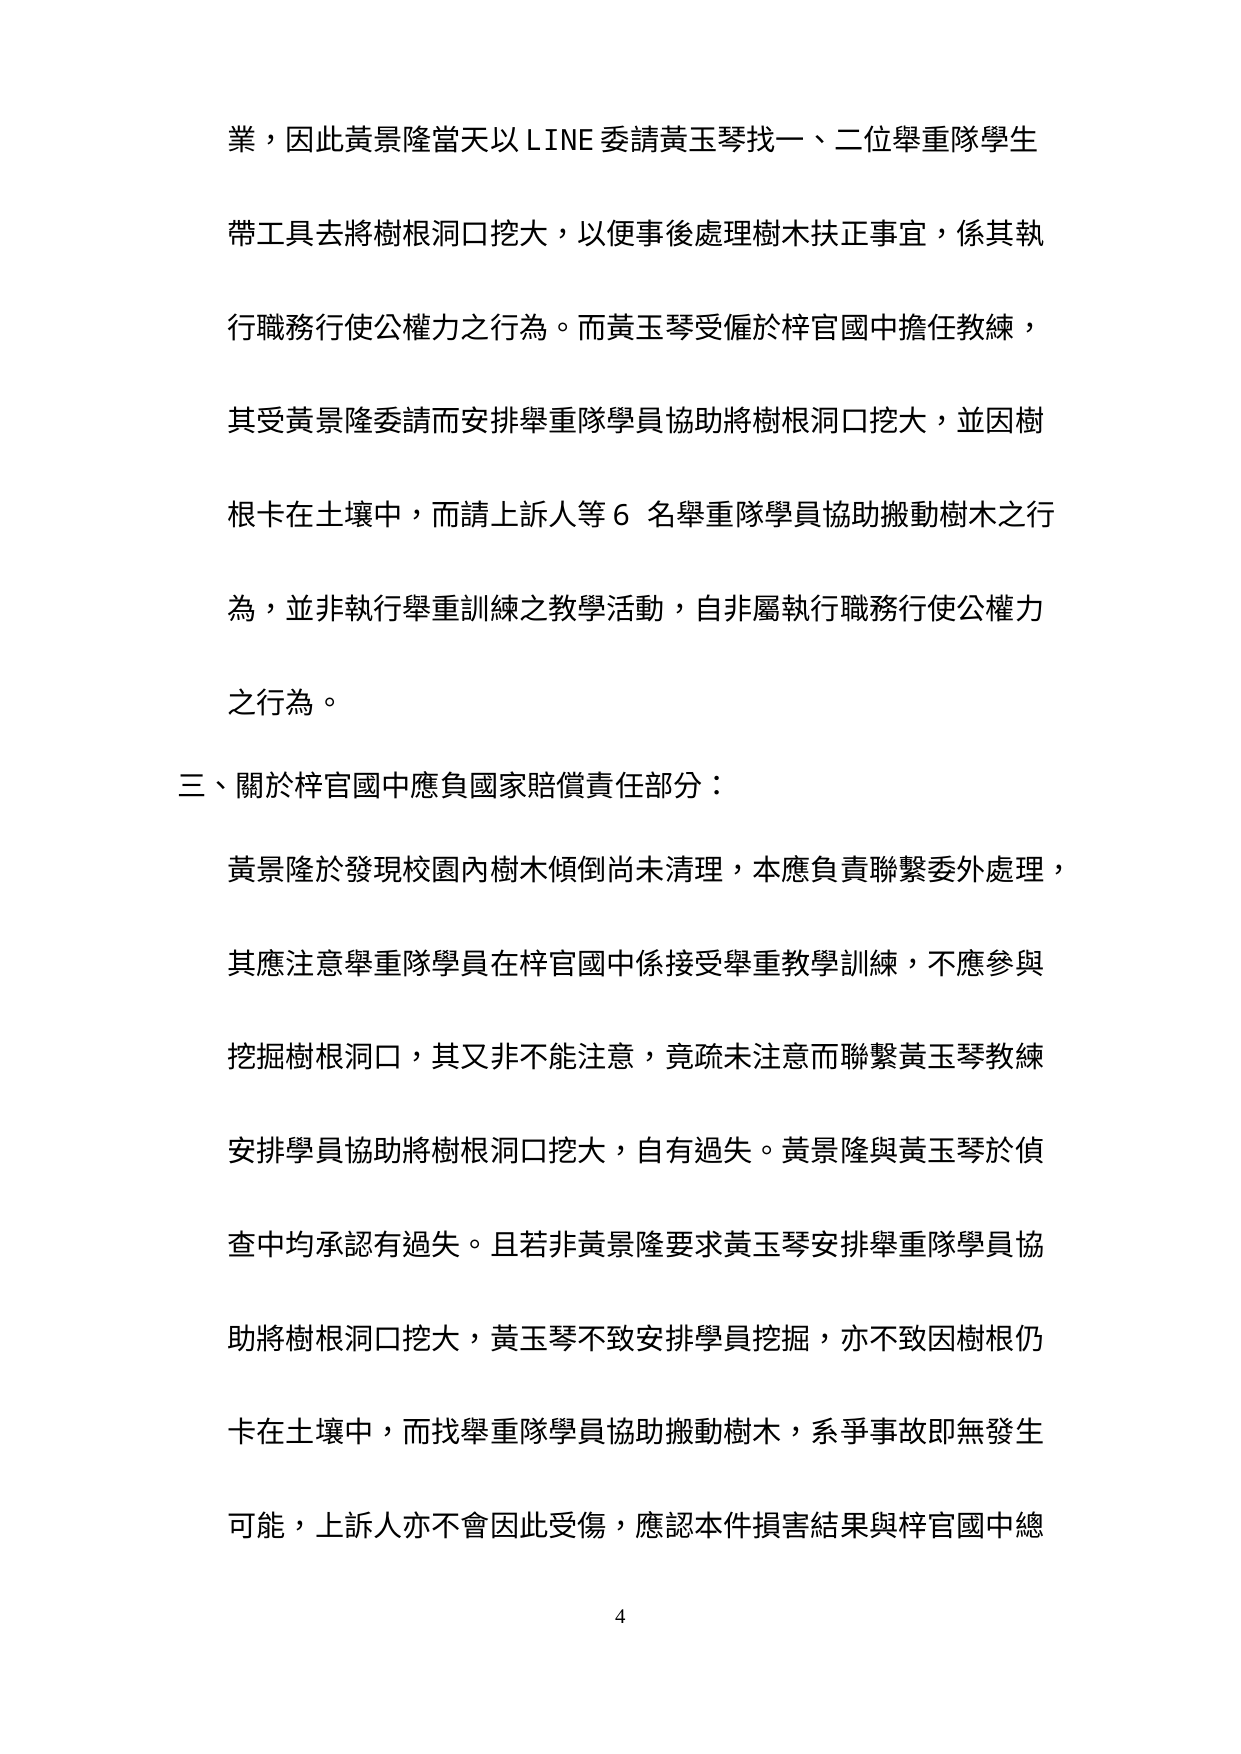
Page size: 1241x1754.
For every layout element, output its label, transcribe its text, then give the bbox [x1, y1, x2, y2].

text 業，因此黃景隆當天以LINE委請黃玉琴找一、二位舉重隊學生帶工具去將樹根洞口挖大，以便事後處理樹木扶正事宜，係其執行職務行使公權力之行為。而黃玉琴受僱於梓官國中擔任教練，其受黃景隆委請而安排舉重隊學員協助將樹根洞口挖大，並因樹根卡在土壤中，而請上訴人等6 名舉重隊學員協助搬動樹木之行為，並非執行舉重訓練之教學活動，自非屬執行職務行使公權力之行為。 [227, 96, 1063, 721]
text 黃景隆於發現校園內樹木傾倒尚未清理，本應負責聯繫委外處理，其應注意舉重隊學員在梓官國中係接受舉重教學訓練，不應參與挖掘樹根洞口，其又非不能注意，竟疏未注意而聯繫黃玉琴教練安排學員協助將樹根洞口挖大，自有過失。黃景隆與黃玉琴於偵查中均承認有過失。且若非黃景隆要求黃玉琴安排舉重隊學員協助將樹根洞口挖大，黃玉琴不致安排學員挖掘，亦不致因樹根仍卡在土壤中，而找舉重隊學員協助搬動樹木，系爭事故即無發生可能，上訴人亦不會因此受傷，應認本件損害結果與梓官國中總務主任於執行職務行使公權力時之過失行為有相當因果關係。 [227, 826, 1063, 1545]
text 三、關於梓官國中應負國家賠償責任部分： [177, 742, 1063, 805]
